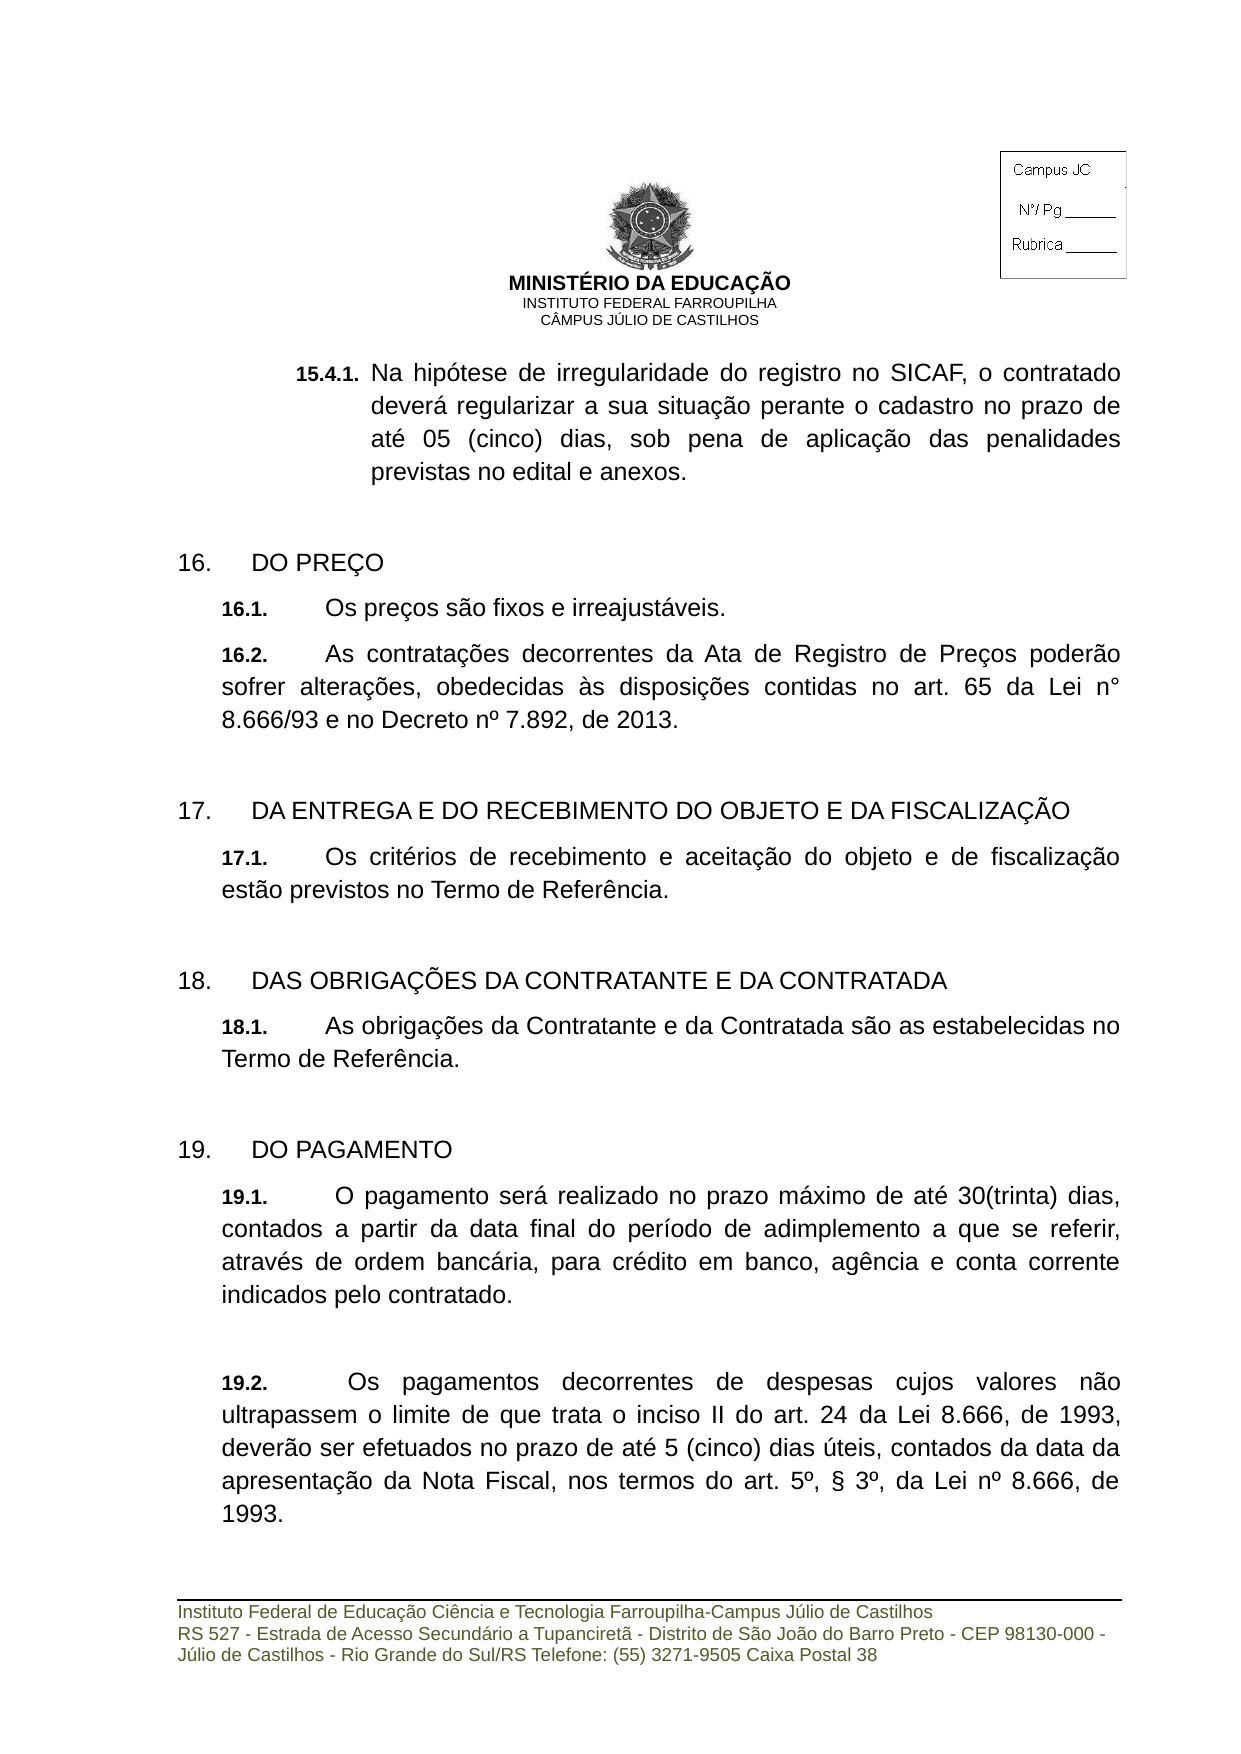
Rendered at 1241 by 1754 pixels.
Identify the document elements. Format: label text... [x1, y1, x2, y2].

list DA ENTREGA E DO RECEBIMENTO DO OBJETO E DA FISCALIZAÇÃO [177, 796, 1122, 825]
list Os preços são fixos e irreajustáveis. [221, 593, 1122, 622]
list O pagamento será realizado no prazo máximo de até 30(trinta) dias, contados a partir da data final do período de adimplemento a que se referir, através de ordem bancária, para crédito em banco, agência e conta corrente indicados pelo contratado. [221, 1181, 1122, 1308]
picture [1000, 150, 1127, 279]
list DO PREÇO [177, 548, 1122, 577]
list Os critérios de recebimento e aceitação do objeto e de fiscalização estão previstos no Termo de Referência. [221, 842, 1122, 903]
list As contratações decorrentes da Ata de Registro de Preços poderão sofrer alterações, obedecidas às disposições contidas no art. 65 da Lei n° 8.666/93 e no Decreto nº 7.892, de 2013. [221, 639, 1122, 734]
list As obrigações da Contratante e da Contratada são as estabelecidas no Termo de Referência. [221, 1011, 1122, 1073]
picture [606, 181, 694, 271]
list DAS OBRIGAÇÕES DA CONTRATANTE E DA CONTRATADA [177, 966, 1122, 994]
list DO PAGAMENTO [177, 1135, 1122, 1164]
list Os pagamentos decorrentes de despesas cujos valores não ultrapassem o limite de que trata o inciso II do art. 24 da Lei 8.666, de 1993, deverão ser efetuados no prazo de até 5 (cinco) dias úteis, contados da data da apresentação da Nota Fiscal, nos termos do art. 5º, § 3º, da Lei nº 8.666, de 1993. [221, 1367, 1122, 1527]
list Na hipótese de irregularidade do registro no SICAF, o contratado deverá regularizar a sua situação perante o cadastro no prazo de até 05 (cinco) dias, sob pena de aplicação das penalidades previstas no edital e anexos. [296, 358, 1122, 486]
